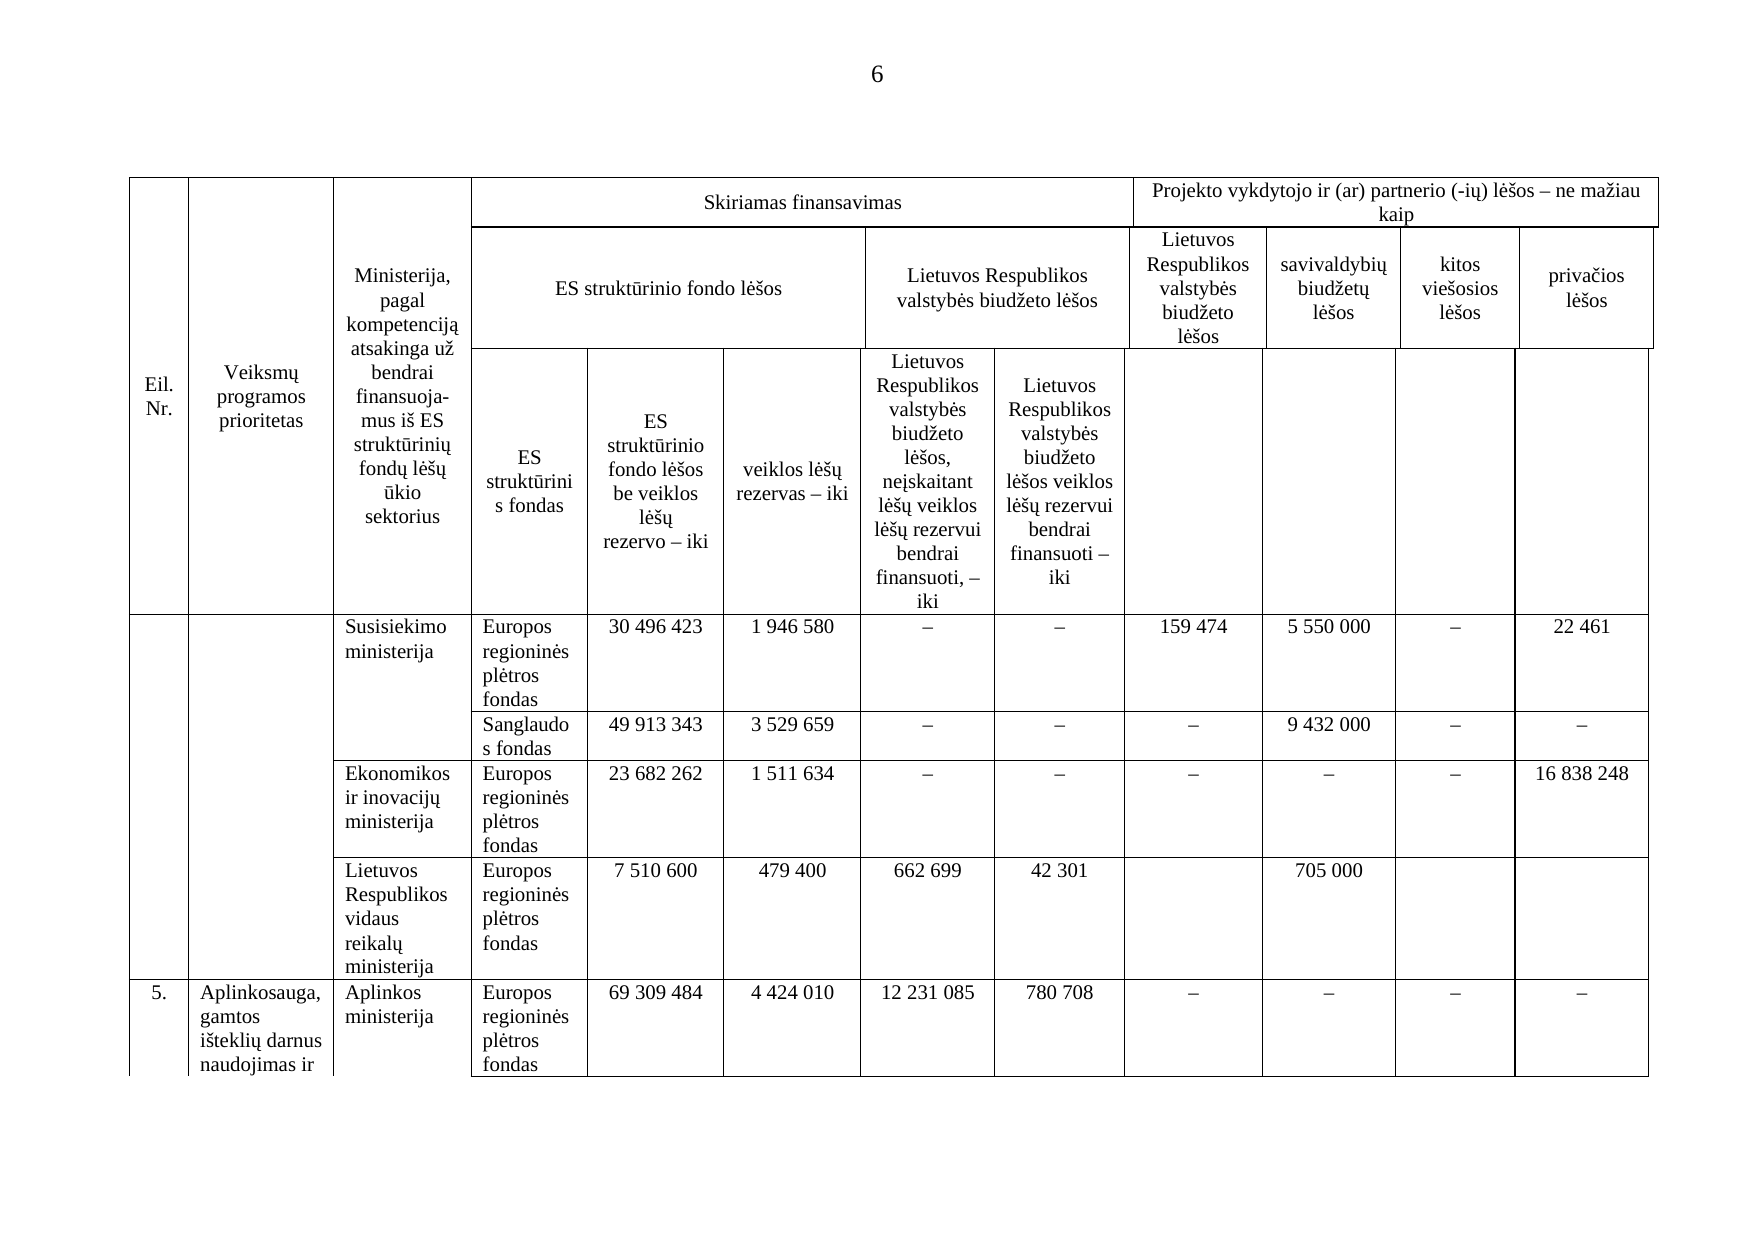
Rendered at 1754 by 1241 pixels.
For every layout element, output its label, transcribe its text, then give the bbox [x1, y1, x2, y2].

table_cell 9 432 000 [1263, 712, 1395, 760]
table_cell [1516, 349, 1648, 613]
table_cell veiklos lėšų rezervas – iki [724, 349, 860, 613]
table_cell [189, 615, 333, 978]
table_cell 159 474 [1125, 615, 1262, 711]
table_cell 7 510 600 [588, 858, 723, 978]
table_cell – [1263, 761, 1395, 857]
table_cell privačios lėšos [1520, 228, 1653, 348]
table_cell [1516, 858, 1648, 978]
table_cell 780 708 [995, 980, 1124, 1076]
table_cell – [1396, 615, 1514, 711]
table_cell 3 529 659 [724, 712, 860, 760]
table_cell 5 550 000 [1263, 615, 1395, 711]
table_cell 1 511 634 [724, 761, 860, 857]
table_cell [1125, 349, 1262, 613]
table_cell – [995, 615, 1124, 711]
table_cell Lietuvos Respublikos valstybės biudžeto lėšos [866, 228, 1129, 348]
table_cell [1125, 858, 1262, 978]
table_cell [1649, 857, 1653, 978]
table_cell – [1396, 980, 1514, 1076]
table_cell 42 301 [995, 858, 1124, 978]
table_cell 705 000 [1263, 858, 1395, 978]
table_cell 5. [130, 980, 188, 1076]
table_cell Europos regioninės plėtros fondas [472, 615, 587, 711]
table_cell – [861, 761, 994, 857]
table_header Ministerija, pagal kompetenciją atsakinga už bendrai finansuoja-mus iš ES struktūrinių fondų lėšų ūkio sektorius [334, 178, 471, 613]
table_cell – [1125, 980, 1262, 1076]
table_cell [1649, 760, 1653, 857]
table_cell [1396, 349, 1514, 613]
table_cell [1653, 348, 1658, 613]
table_cell – [861, 712, 994, 760]
table_cell Susisiekimo ministerija [334, 615, 471, 760]
table_cell [1653, 614, 1658, 711]
table_cell – [1396, 712, 1514, 760]
table_cell [130, 615, 188, 711]
table_cell Sanglaudos fondas [472, 712, 587, 760]
table_cell savivaldybių biudžetų lėšos [1267, 228, 1400, 348]
table_cell 479 400 [724, 858, 860, 978]
table_cell – [1125, 712, 1262, 760]
table_cell [1654, 228, 1658, 348]
table_header Eil. Nr. [130, 178, 188, 613]
table_cell Aplinkos ministerija [334, 980, 471, 1076]
table_cell [1649, 979, 1653, 1076]
table_cell [130, 711, 188, 760]
table_cell ES struktūrinis fondas [472, 349, 587, 613]
table_header Projekto vykdytojo ir (ar) partnerio (-ių) lėšos – ne mažiau kaip [1134, 178, 1658, 226]
table_cell Lietuvos Respublikos vidaus reikalų ministerija [334, 858, 471, 978]
table_cell [1649, 614, 1653, 711]
table_cell Europos regioninės plėtros fondas [472, 858, 587, 978]
table_cell – [1516, 712, 1648, 760]
table_header Skiriamas finansavimas [472, 178, 1133, 226]
table_cell – [1396, 761, 1514, 857]
table_cell [1649, 711, 1653, 760]
table_cell Aplinkosauga, gamtos išteklių darnus naudojimas ir [189, 980, 333, 1076]
table_cell [1396, 858, 1514, 978]
table_cell [1653, 711, 1658, 760]
table_cell [1653, 760, 1658, 857]
table_cell ES struktūrinio fondo lėšos [472, 228, 865, 348]
table_cell – [1516, 980, 1648, 1076]
table_cell – [995, 712, 1124, 760]
table_cell ES struktūrinio fondo lėšos be veiklos lėšų rezervo – iki [588, 349, 723, 613]
table_cell Lietuvos Respublikos valstybės biudžeto lėšos [1130, 228, 1266, 348]
table_cell [1649, 349, 1653, 613]
table_cell – [1125, 761, 1262, 857]
table_cell 12 231 085 [861, 980, 994, 1076]
table_cell – [1263, 980, 1395, 1076]
table_cell Ekonomikos ir inovacijų ministerija [334, 761, 471, 857]
table_cell 69 309 484 [588, 980, 723, 1076]
table_cell 662 699 [861, 858, 994, 978]
table_cell – [861, 615, 994, 711]
table_cell [1263, 349, 1395, 613]
table_header Veiksmų programos prioritetas [189, 178, 333, 613]
table_cell 49 913 343 [588, 712, 723, 760]
table_cell 1 946 580 [724, 615, 860, 711]
table_cell kitos viešosios lėšos [1401, 228, 1519, 348]
table_cell [1653, 857, 1658, 978]
table_cell 4 424 010 [724, 980, 860, 1076]
table_cell Lietuvos Respublikos valstybės biudžeto lėšos, neįskaitant lėšų veiklos lėšų rezervui bendrai finansuoti, – iki [861, 349, 994, 613]
table_cell – [995, 761, 1124, 857]
table_cell 30 496 423 [588, 615, 723, 711]
table_cell [1653, 979, 1658, 1076]
table_cell Lietuvos Respublikos valstybės biudžeto lėšos veiklos lėšų rezervui bendrai finansuoti – iki [995, 349, 1124, 613]
table_cell 16 838 248 [1516, 761, 1648, 857]
table_cell [130, 760, 188, 978]
table_cell Europos regioninės plėtros fondas [472, 761, 587, 857]
table_cell Europos regioninės plėtros fondas [472, 980, 587, 1076]
table_cell 22 461 [1516, 615, 1648, 711]
table_cell 23 682 262 [588, 761, 723, 857]
